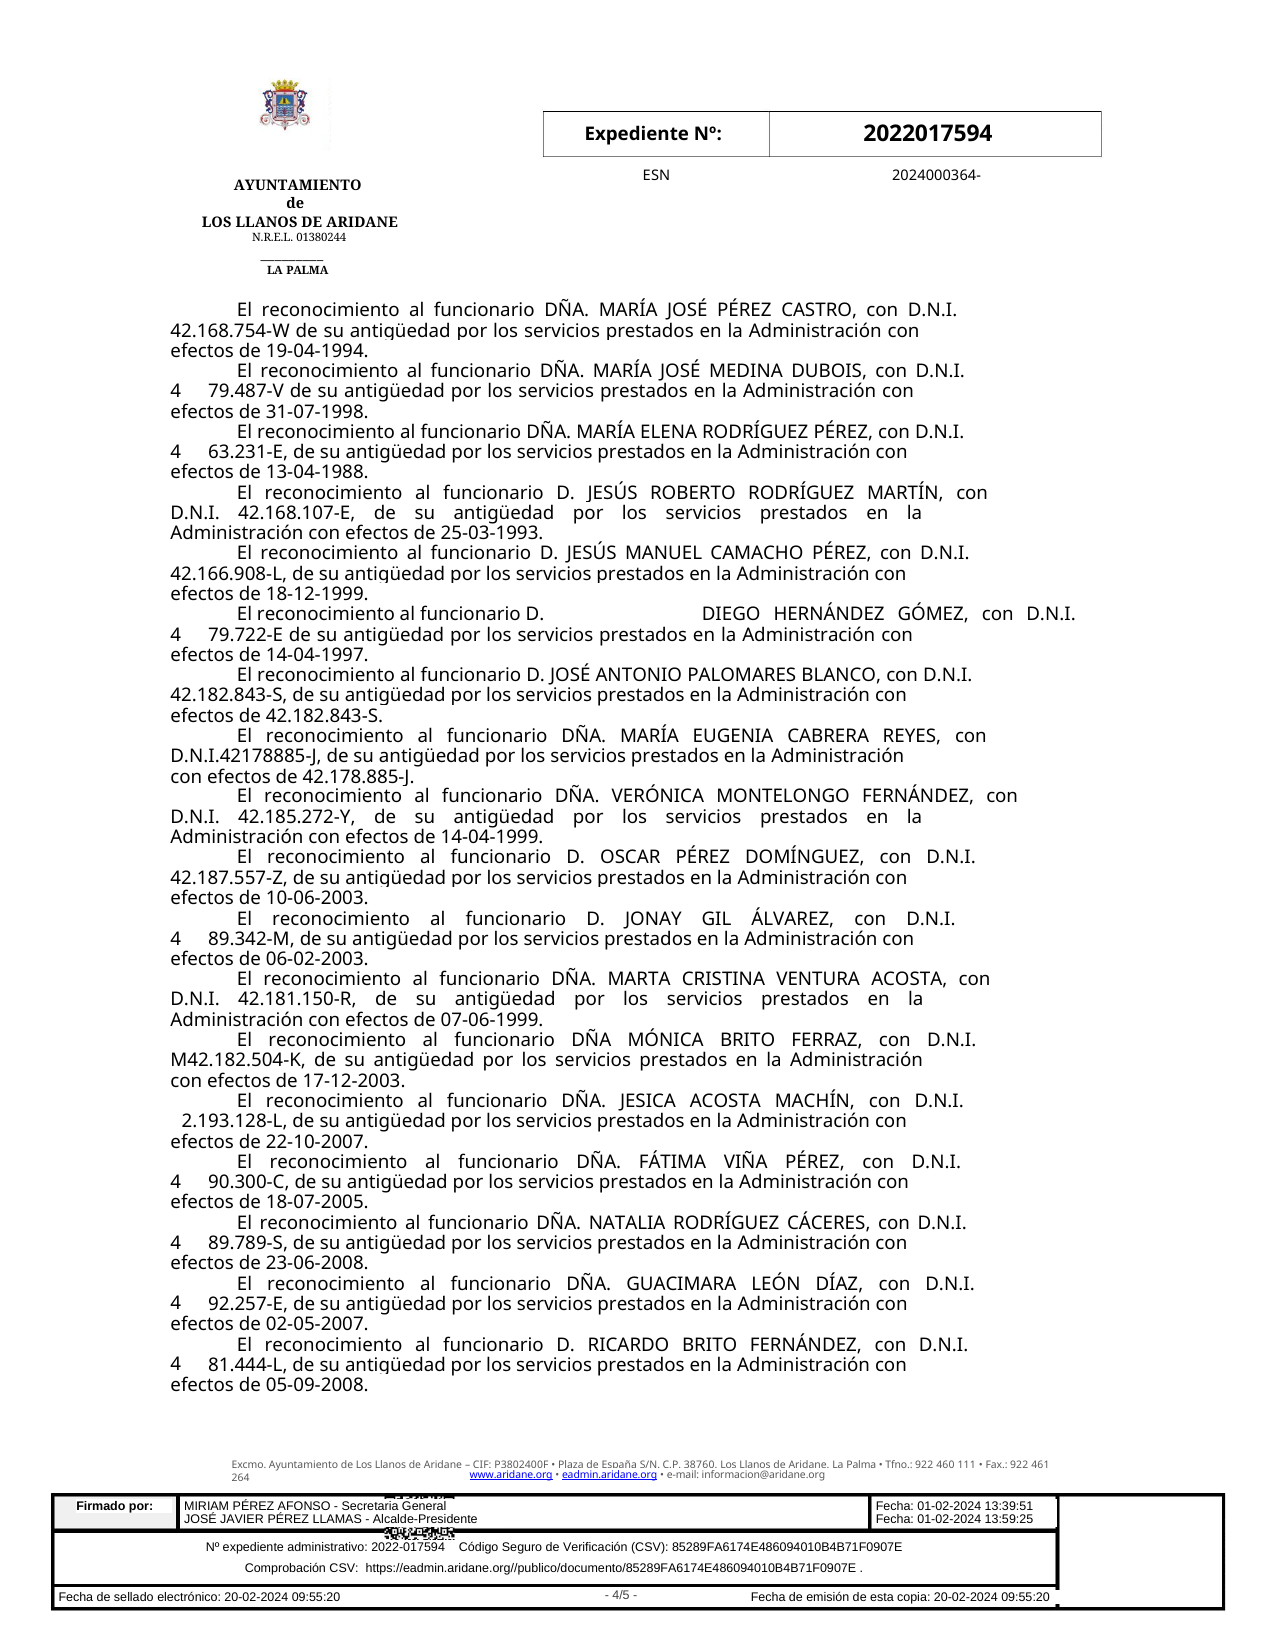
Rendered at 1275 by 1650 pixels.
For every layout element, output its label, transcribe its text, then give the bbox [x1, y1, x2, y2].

text D.N.I. 42.181.150-R, de su antigüedad por los servicios prestados en la [170, 989, 1130, 1010]
text El reconocimiento al funcionario DÑA. MARÍA JOSÉ MEDINA DUBOIS, con D.N.I. [237, 361, 1130, 382]
text www.aridane.org • eadmin.aridane.org • e-mail: informacion@aridane.org [469, 1468, 830, 1481]
text 2.193.128-L, de su antigüedad por los servicios prestados en la Administración con [181, 1111, 1130, 1132]
text D.N.I.42178885-J, de su antigüedad por los servicios prestados en la Administración [170, 747, 1130, 767]
text 2.163.231-E, de su antigüedad por los servicios prestados en la Administración con [206, 443, 1130, 463]
text efectos de 05-09-2008. [170, 1374, 443, 1395]
text 4 [170, 1171, 206, 1192]
text DIEGO HERNÁNDEZ GÓMEZ, con D.N.I. [702, 604, 1130, 625]
text Expediente Nº: [584, 122, 752, 145]
text El reconocimiento al funcionario DÑA. GUACIMARA LEÓN DÍAZ, con D.N.I. [237, 1274, 1130, 1294]
text efectos de 23-06-2008. [170, 1253, 1130, 1274]
text Nº expediente administrativo: 2022-017594 Código Seguro de Verificación (CSV): 85289FA6174E486094010B4B71F0907E [206, 1540, 928, 1554]
text El reconocimiento al funcionario D. JONAY GIL ÁLVAREZ, con D.N.I. [237, 908, 1130, 929]
text 4 [170, 928, 206, 949]
text 42.187.557-Z, de su antigüedad por los servicios prestados en la Administración con [170, 868, 1130, 887]
text El reconocimiento al funcionario D. OSCAR PÉREZ DOMÍNGUEZ, con D.N.I. [237, 847, 1130, 868]
text 2.181.444-L, de su antigüedad por los servicios prestados en la Administración con [206, 1355, 1130, 1375]
text efectos de 18-12-1999. [170, 583, 1129, 604]
text MIRIAM PÉREZ AFONSO - Secretaria General [184, 1499, 503, 1513]
text Fecha de sellado electrónico: 20-02-2024 09:55:20 [58, 1590, 365, 1604]
text D.N.I. 42.168.107-E, de su antigüedad por los servicios prestados en la [170, 502, 1130, 524]
text M42.182.504-K, de su antigüedad por los servicios prestados en la Administración [170, 1051, 1130, 1071]
text El reconocimiento al funcionario DÑA. FÁTIMA VIÑA PÉREZ, con D.N.I. [237, 1152, 1130, 1172]
text 2.189.789-S, de su antigüedad por los servicios prestados en la Administración con [206, 1233, 1130, 1253]
text N.R.E.L. 01380244 [252, 233, 413, 244]
text AYUNTAMIENTO [233, 178, 379, 193]
text efectos de 02-05-2007. [170, 1314, 1130, 1335]
text efectos de 14-04-1997. [170, 645, 1129, 664]
text 2022017594 [863, 120, 1032, 147]
text El reconocimiento al funcionario D. [237, 604, 702, 625]
text Fecha: 01-02-2024 13:39:51 [876, 1499, 1057, 1513]
text Comprobación CSV: https://eadmin.aridane.org//publico/documento/85289FA6174E486094010B4B71F0907E . [244, 1561, 928, 1575]
text El reconocimiento al funcionario DÑA. JESICA ACOSTA MACHÍN, con D.N.I. [237, 1090, 1129, 1111]
text 2.190.300-C, de su antigüedad por los servicios prestados en la Administración con [206, 1172, 1130, 1192]
text _________ [260, 247, 349, 262]
text 42.166.908-L, de su antigüedad por los servicios prestados en la Administración con [170, 564, 1130, 584]
text Firmado por: [76, 1499, 172, 1513]
text El reconocimiento al funcionario D. JOSÉ ANTONIO PALOMARES BLANCO, con D.N.I. [237, 664, 1130, 686]
text LOS LLANOS DE ARIDANE [202, 215, 413, 230]
text ESN [642, 166, 691, 184]
text efectos de 06-02-2003. [170, 949, 1130, 969]
text 2.179.722-E de su antigüedad por los servicios prestados en la Administración con [206, 625, 1129, 645]
text 2.189.342-M, de su antigüedad por los servicios prestados en la Administración con [206, 929, 1130, 949]
text 4 [170, 380, 206, 402]
text Fecha: 01-02-2024 13:59:25 [876, 1513, 1057, 1527]
text JOSÉ JAVIER PÉREZ LLAMAS - Alcalde-Presidente [184, 1513, 503, 1527]
text efectos de 13-04-1988. [170, 463, 1130, 483]
text efectos de 42.182.843-S. [170, 705, 465, 725]
text D.N.I. 42.185.272-Y, de su antigüedad por los servicios prestados en la [170, 807, 1130, 828]
text 2.192.257-E, de su antigüedad por los servicios prestados en la Administración con [206, 1294, 1130, 1314]
text Fecha de emisión de esta copia: 20-02-2024 09:55:20 [751, 1590, 1075, 1604]
text El reconocimiento al funcionario D. RICARDO BRITO FERNÁNDEZ, con D.N.I. [237, 1335, 1130, 1355]
text efectos de 10-06-2003. [170, 887, 1130, 908]
text LA PALMA [267, 266, 349, 277]
text efectos de 19-04-1994. [170, 340, 1130, 361]
text El reconocimiento al funcionario DÑA MÓNICA BRITO FERRAZ, con D.N.I. [237, 1031, 1130, 1051]
text 4 [170, 1232, 206, 1253]
text 42.182.843-S, de su antigüedad por los servicios prestados en la Administración con [170, 686, 1130, 706]
text con efectos de 42.178.885-J. [170, 767, 1130, 786]
text 4 [170, 441, 206, 463]
text 4 [170, 624, 206, 645]
text Administración con efectos de 14-04-1999. [170, 828, 1130, 847]
text Administración con efectos de 25-03-1993. [170, 524, 1130, 543]
text 2024000364- [892, 166, 1001, 184]
text 42.168.754-W de su antigüedad por los servicios prestados en la Administración con [170, 321, 1130, 340]
text El reconocimiento al funcionario DÑA. NATALIA RODRÍGUEZ CÁCERES, con D.N.I. [237, 1213, 1130, 1233]
text de [286, 197, 379, 212]
text - 4/5 - [604, 1589, 656, 1603]
text El reconocimiento al funcionario DÑA. VERÓNICA MONTELONGO FERNÁNDEZ, con [237, 786, 1130, 807]
text El reconocimiento al funcionario DÑA. MARÍA EUGENIA CABRERA REYES, con [237, 725, 1130, 747]
text Administración con efectos de 07-06-1999. [170, 1010, 1130, 1031]
text 4 [170, 1354, 206, 1374]
text El reconocimiento al funcionario DÑA. MARÍA ELENA RODRÍGUEZ PÉREZ, con D.N.I. [237, 422, 1130, 443]
text con efectos de 17-12-2003. [170, 1071, 1130, 1091]
text El reconocimiento al funcionario D. JESÚS ROBERTO RODRÍGUEZ MARTÍN, con [237, 483, 1130, 502]
text efectos de 31-07-1998. [170, 402, 1130, 422]
text efectos de 22-10-2007. [170, 1132, 1130, 1152]
text El reconocimiento al funcionario DÑA. MARTA CRISTINA VENTURA ACOSTA, con [237, 969, 1130, 989]
text efectos de 18-07-2005. [170, 1192, 1130, 1213]
text El reconocimiento al funcionario D. JESÚS MANUEL CAMACHO PÉREZ, con D.N.I. [237, 543, 1130, 564]
text El reconocimiento al funcionario DÑA. MARÍA JOSÉ PÉREZ CASTRO, con D.N.I. [237, 300, 1130, 321]
text 4 [170, 1293, 206, 1314]
text 2.179.487-V de su antigüedad por los servicios prestados en la Administración con [206, 382, 1130, 402]
text Excmo. Ayuntamiento de Los Llanos de Aridane – CIF: P3802400F • Plaza de España S/N. C.P. 38760. Los Llanos de Aridane. La Palma • Tfno.: 922 460 111 • Fax.: 922 461 264 [231, 1459, 1068, 1484]
